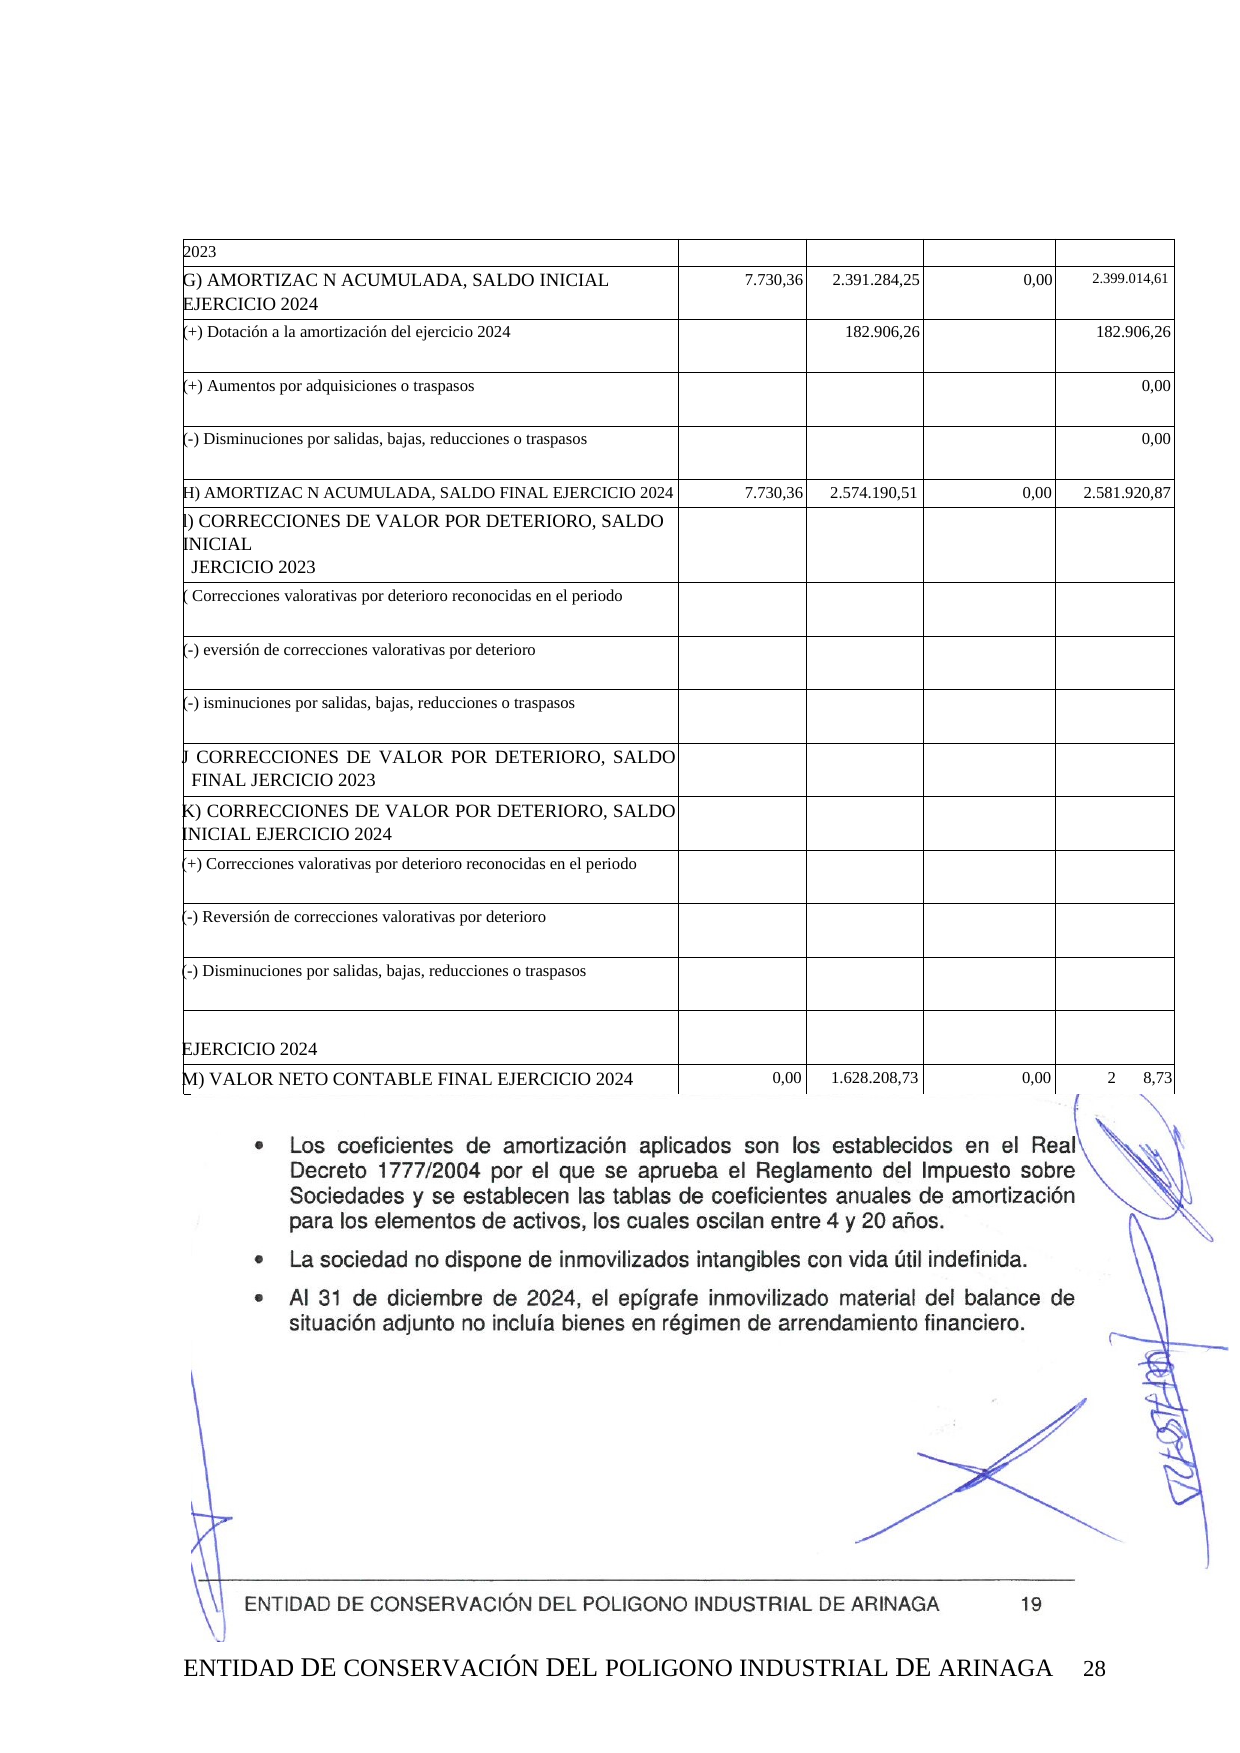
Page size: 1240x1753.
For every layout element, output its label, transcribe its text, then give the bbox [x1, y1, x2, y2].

table_cell [924, 690, 1055, 743]
table_cell (-) eversión de correcciones valorativas por deterioro [184, 637, 678, 689]
table_cell [924, 240, 1055, 266]
table_cell [1056, 240, 1174, 266]
table_cell 2.399.014,61 [1056, 267, 1174, 318]
table_cell l) CORRECCIONES DE VALOR POR DETERIORO, SALDO INICIAL JERCICIO 2023 [184, 508, 678, 582]
table_cell 7.730,36 [679, 480, 806, 506]
table_cell 2.581.920,87 [1056, 480, 1174, 506]
table_cell 0,00 [924, 480, 1055, 506]
table_cell [1056, 851, 1174, 903]
table_cell 0,00 [679, 1065, 806, 1094]
table_cell [679, 797, 806, 850]
table_cell 2023 [184, 240, 678, 266]
table_cell 182.906,26 [1056, 320, 1174, 372]
table_cell [1056, 958, 1174, 1010]
table_cell [924, 1011, 1055, 1064]
table_cell [924, 637, 1055, 689]
table_cell 0,00 [924, 1065, 1055, 1094]
table_cell [679, 427, 806, 479]
table_cell [807, 958, 923, 1010]
table_cell (+) Dotación a la amortización del ejercicio 2024 [184, 320, 678, 372]
table_cell G) AMORTIZAC N ACUMULADA, SALDO INICIAL EJERCICIO 2024 [184, 267, 678, 318]
table_cell 2 8,73 [1056, 1065, 1174, 1094]
table_cell [679, 373, 806, 426]
table_cell [924, 320, 1055, 372]
table_cell [924, 373, 1055, 426]
table_cell [679, 583, 806, 636]
table_cell [679, 508, 806, 582]
table_cell [807, 583, 923, 636]
table_cell [807, 690, 923, 743]
table_cell [924, 427, 1055, 479]
table_cell [1056, 797, 1174, 850]
table_cell 0,00 [1056, 373, 1174, 426]
table_cell [1056, 904, 1174, 957]
table_cell [924, 904, 1055, 957]
table_cell [807, 797, 923, 850]
table_cell 2.574.190,51 [807, 480, 923, 506]
table_cell [679, 690, 806, 743]
table_cell ( Correcciones valorativas por deterioro reconocidas en el periodo [184, 583, 678, 636]
table_cell [807, 744, 923, 796]
table_cell (+) Aumentos por adquisiciones o traspasos [184, 373, 678, 426]
table_cell [679, 637, 806, 689]
table_cell [1056, 1011, 1174, 1064]
table_cell [1056, 583, 1174, 636]
table_cell [679, 851, 806, 903]
table_cell [807, 508, 923, 582]
table_cell [807, 904, 923, 957]
table_cell [924, 797, 1055, 850]
table_cell [807, 373, 923, 426]
table_cell [924, 508, 1055, 582]
table_cell (-) isminuciones por salidas, bajas, reducciones o traspasos [184, 690, 678, 743]
table_cell 182.906,26 [807, 320, 923, 372]
table_cell [679, 320, 806, 372]
table_cell [679, 1011, 806, 1064]
table_cell (-) Disminuciones por salidas, bajas, reducciones o traspasos [184, 427, 678, 479]
table_cell EJERCICIO 2024 [184, 1011, 678, 1064]
table_cell J CORRECCIONES DE VALOR POR DETERIORO, SALDO FINAL JERCICIO 2023 [184, 744, 678, 796]
table_cell M) VALOR NETO CONTABLE FINAL EJERCICIO 2024 [184, 1065, 678, 1094]
table_cell [807, 240, 923, 266]
table_cell 0,00 [924, 267, 1055, 318]
table_cell 1.628.208,73 [807, 1065, 923, 1094]
table_cell [1056, 508, 1174, 582]
table_cell [679, 744, 806, 796]
table_cell [924, 958, 1055, 1010]
table_cell [807, 1011, 923, 1064]
table_cell H) AMORTIZAC N ACUMULADA, SALDO FINAL EJERCICIO 2024 [184, 480, 678, 506]
table_cell (+) Correcciones valorativas por deterioro reconocidas en el periodo [184, 851, 678, 903]
table_cell K) CORRECCIONES DE VALOR POR DETERIORO, SALDO INICIAL EJERCICIO 2024 [184, 797, 678, 850]
table_cell [807, 637, 923, 689]
table_cell [924, 851, 1055, 903]
table_cell [807, 427, 923, 479]
table_cell [807, 851, 923, 903]
table_cell [1056, 690, 1174, 743]
table_cell 7.730,36 [679, 267, 806, 318]
table_cell [924, 583, 1055, 636]
table_cell (-) Disminuciones por salidas, bajas, reducciones o traspasos [184, 958, 678, 1010]
table_cell [679, 958, 806, 1010]
table_cell 0,00 [1056, 427, 1174, 479]
table_cell [1056, 637, 1174, 689]
table_cell [924, 744, 1055, 796]
table_cell (-) Reversión de correcciones valorativas por deterioro [184, 904, 678, 957]
table_cell [679, 904, 806, 957]
table_cell [679, 240, 806, 266]
table_cell [1056, 744, 1174, 796]
table_cell 2.391.284,25 [807, 267, 923, 318]
